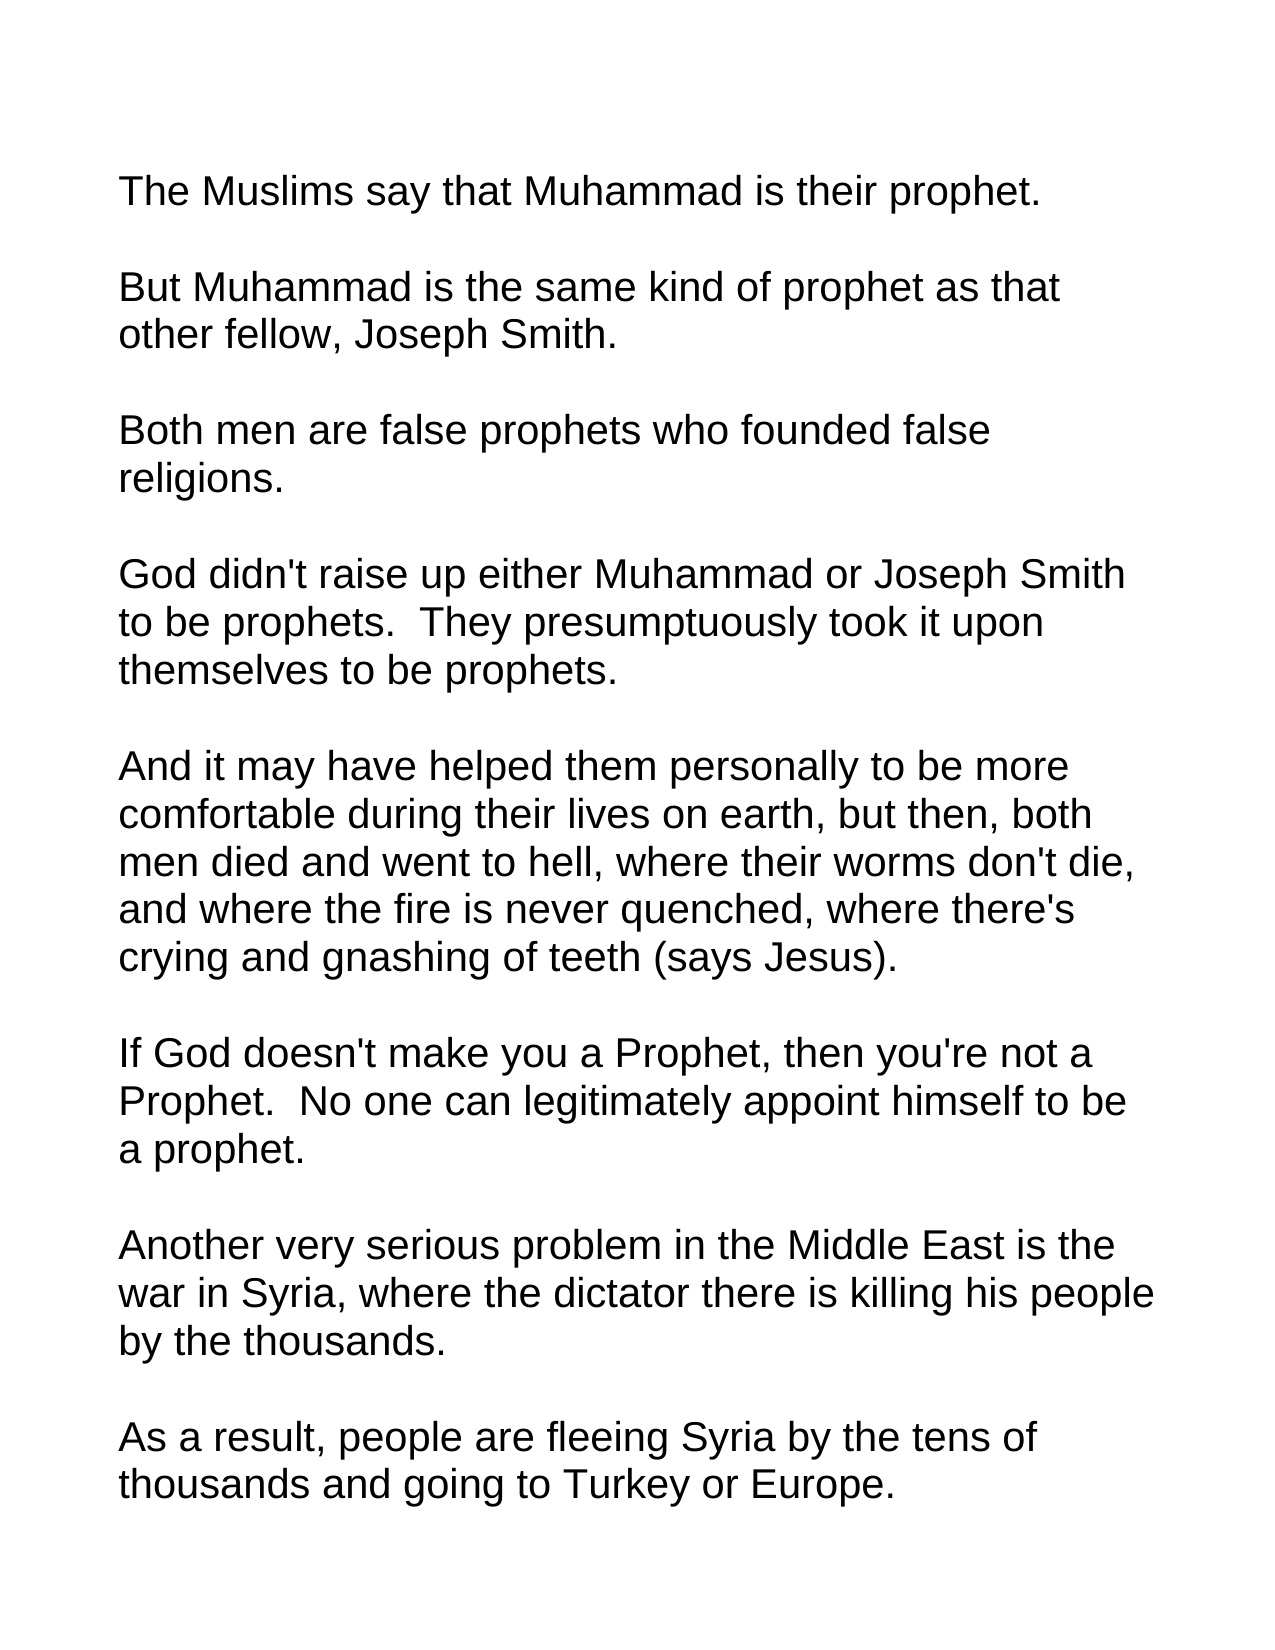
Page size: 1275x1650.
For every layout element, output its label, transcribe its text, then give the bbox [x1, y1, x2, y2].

text As a result, people are fleeing Syria by the tens of thousands and going to Turkey or Europe. [118, 1412, 1157, 1508]
text Both men are false prophets who founded false religions. [118, 406, 1157, 501]
text God didn't raise up either Muhammad or Joseph Smith to be prophets. They presumptuously took it upon themselves to be prophets. [118, 549, 1157, 693]
text But Muhammad is the same kind of prophet as that other fellow, Joseph Smith. [118, 262, 1157, 358]
text And it may have helped them personally to be more comfortable during their lives on earth, but then, both men died and went to hell, where their worms don't die, and where the fire is never quenched, where there's crying and gnashing of teeth (says Jesus). [118, 741, 1157, 981]
text The Muslims say that Muhammad is their prophet. [118, 166, 1157, 214]
text Another very serious problem in the Middle East is the war in Syria, where the dictator there is killing his people by the thousands. [118, 1220, 1157, 1364]
text If God doesn't make you a Prophet, then you're not a Prophet. No one can legitimately appoint himself to be a prophet. [118, 1028, 1157, 1172]
